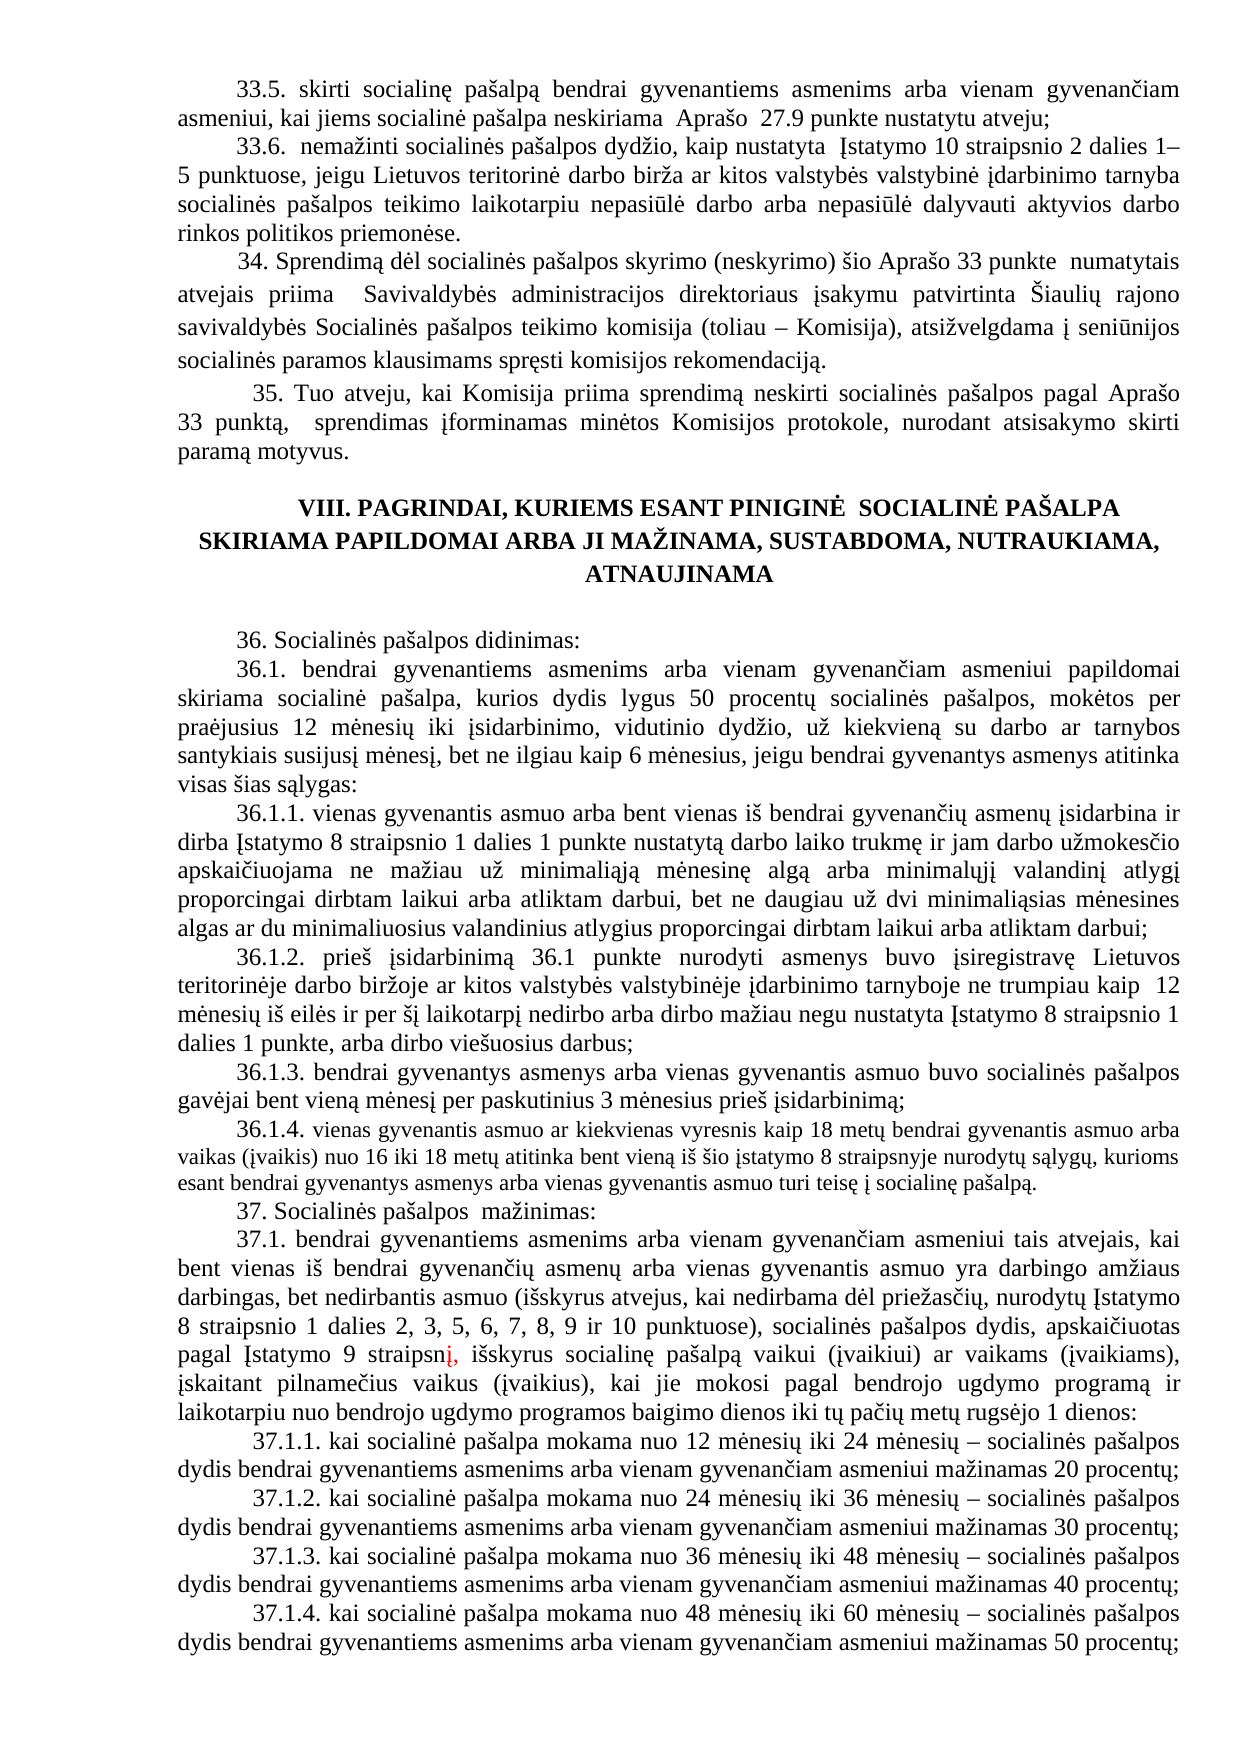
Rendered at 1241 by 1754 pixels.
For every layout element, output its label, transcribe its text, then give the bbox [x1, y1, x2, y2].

text 37.1.3. kai socialinė pašalpa mokama nuo 36 mėnesių iki 48 mėnesių – socialinės pašalpos dydis bendrai gyvenantiems asmenims arba vienam gyvenančiam asmeniui mažinamas 40 procentų; [177, 1541, 1181, 1598]
text 36.1.3. bendrai gyvenantys asmenys arba vienas gyvenantis asmuo buvo socialinės pašalpos gavėjai bent vieną mėnesį per paskutinius 3 mėnesius prieš įsidarbinimą; [177, 1057, 1181, 1114]
text 34. Sprendimą dėl socialinės pašalpos skyrimo (neskyrimo) šio Aprašo 33 punkte numatytais atvejais priima Savivaldybės administracijos direktoriaus įsakymu patvirtinta Šiaulių rajono savivaldybės Socialinės pašalpos teikimo komisija (toliau – Komisija), atsižvelgdama į seniūnijos socialinės paramos klausimams spręsti komisijos rekomendaciją. [177, 246, 1181, 374]
text VIII. PAGRINDAI, KURIEMS ESANT PINIGINĖ SOCIALINĖ PAŠALPA SKIRIAMA PAPILDOMAI ARBA JI MAŽINAMA, SUSTABDOMA, NUTRAUKIAMA, ATNAUJINAMA [177, 493, 1181, 588]
text 37.1.1. kai socialinė pašalpa mokama nuo 12 mėnesių iki 24 mėnesių – socialinės pašalpos dydis bendrai gyvenantiems asmenims arba vienam gyvenančiam asmeniui mažinamas 20 procentų; [177, 1426, 1181, 1483]
text 36.1.1. vienas gyvenantis asmuo arba bent vienas iš bendrai gyvenančių asmenų įsidarbina ir dirba Įstatymo 8 straipsnio 1 dalies 1 punkte nustatytą darbo laiko trukmę ir jam darbo užmokesčio apskaičiuojama ne mažiau už minimaliąją mėnesinę algą arba minimalųjį valandinį atlygį proporcingai dirbtam laikui arba atliktam darbui, bet ne daugiau už dvi minimaliąsias mėnesines algas ar du minimaliuosius valandinius atlygius proporcingai dirbtam laikui arba atliktam darbui; [177, 798, 1181, 942]
text 35. Tuo atveju, kai Komisija priima sprendimą neskirti socialinės pašalpos pagal Aprašo 33 punktą, sprendimas įforminamas minėtos Komisijos protokole, nurodant atsisakymo skirti paramą motyvus. [177, 378, 1181, 465]
text 37.1.4. kai socialinė pašalpa mokama nuo 48 mėnesių iki 60 mėnesių – socialinės pašalpos dydis bendrai gyvenantiems asmenims arba vienam gyvenančiam asmeniui mažinamas 50 procentų; [177, 1598, 1181, 1656]
text 37. Socialinės pašalpos mažinimas: [177, 1196, 1181, 1224]
text 36. Socialinės pašalpos didinimas: [177, 626, 1181, 654]
text 36.1.4. vienas gyvenantis asmuo ar kiekvienas vyresnis kaip 18 metų bendrai gyvenantis asmuo arba vaikas (įvaikis) nuo 16 iki 18 metų atitinka bent vieną iš šio įstatymo 8 straipsnyje nurodytų sąlygų, kurioms esant bendrai gyvenantys asmenys arba vienas gyvenantis asmuo turi teisę į socialinę pašalpą. [177, 1114, 1181, 1196]
text 33.5. skirti socialinę pašalpą bendrai gyvenantiems asmenims arba vienam gyvenančiam asmeniui, kai jiems socialinė pašalpa neskiriama Aprašo 27.9 punkte nustatytu atveju; [177, 74, 1181, 131]
text 36.1. bendrai gyvenantiems asmenims arba vienam gyvenančiam asmeniui papildomai skiriama socialinė pašalpa, kurios dydis lygus 50 procentų socialinės pašalpos, mokėtos per praėjusius 12 mėnesių iki įsidarbinimo, vidutinio dydžio, už kiekvieną su darbo ar tarnybos santykiais susijusį mėnesį, bet ne ilgiau kaip 6 mėnesius, jeigu bendrai gyvenantys asmenys atitinka visas šias sąlygas: [177, 654, 1181, 798]
text 33.6. nemažinti socialinės pašalpos dydžio, kaip nustatyta Įstatymo 10 straipsnio 2 dalies 1–5 punktuose, jeigu Lietuvos teritorinė darbo birža ar kitos valstybės valstybinė įdarbinimo tarnyba socialinės pašalpos teikimo laikotarpiu nepasiūlė darbo arba nepasiūlė dalyvauti aktyvios darbo rinkos politikos priemonėse. [177, 131, 1181, 246]
text 36.1.2. prieš įsidarbinimą 36.1 punkte nurodyti asmenys buvo įsiregistravę Lietuvos teritorinėje darbo biržoje ar kitos valstybės valstybinėje įdarbinimo tarnyboje ne trumpiau kaip 12 mėnesių iš eilės ir per šį laikotarpį nedirbo arba dirbo mažiau negu nustatyta Įstatymo 8 straipsnio 1 dalies 1 punkte, arba dirbo viešuosius darbus; [177, 942, 1181, 1057]
text 37.1.2. kai socialinė pašalpa mokama nuo 24 mėnesių iki 36 mėnesių – socialinės pašalpos dydis bendrai gyvenantiems asmenims arba vienam gyvenančiam asmeniui mažinamas 30 procentų; [177, 1483, 1181, 1541]
text 37.1. bendrai gyvenantiems asmenims arba vienam gyvenančiam asmeniui tais atvejais, kai bent vienas iš bendrai gyvenančių asmenų arba vienas gyvenantis asmuo yra darbingo amžiaus darbingas, bet nedirbantis asmuo (išskyrus atvejus, kai nedirbama dėl priežasčių, nurodytų Įstatymo 8 straipsnio 1 dalies 2, 3, 5, 6, 7, 8, 9 ir 10 punktuose), socialinės pašalpos dydis, apskaičiuotas pagal Įstatymo 9 straipsnį, išskyrus socialinę pašalpą vaikui (įvaikiui) ar vaikams (įvaikiams), įskaitant pilnamečius vaikus (įvaikius), kai jie mokosi pagal bendrojo ugdymo programą ir laikotarpiu nuo bendrojo ugdymo programos baigimo dienos iki tų pačių metų rugsėjo 1 dienos: [177, 1224, 1181, 1426]
